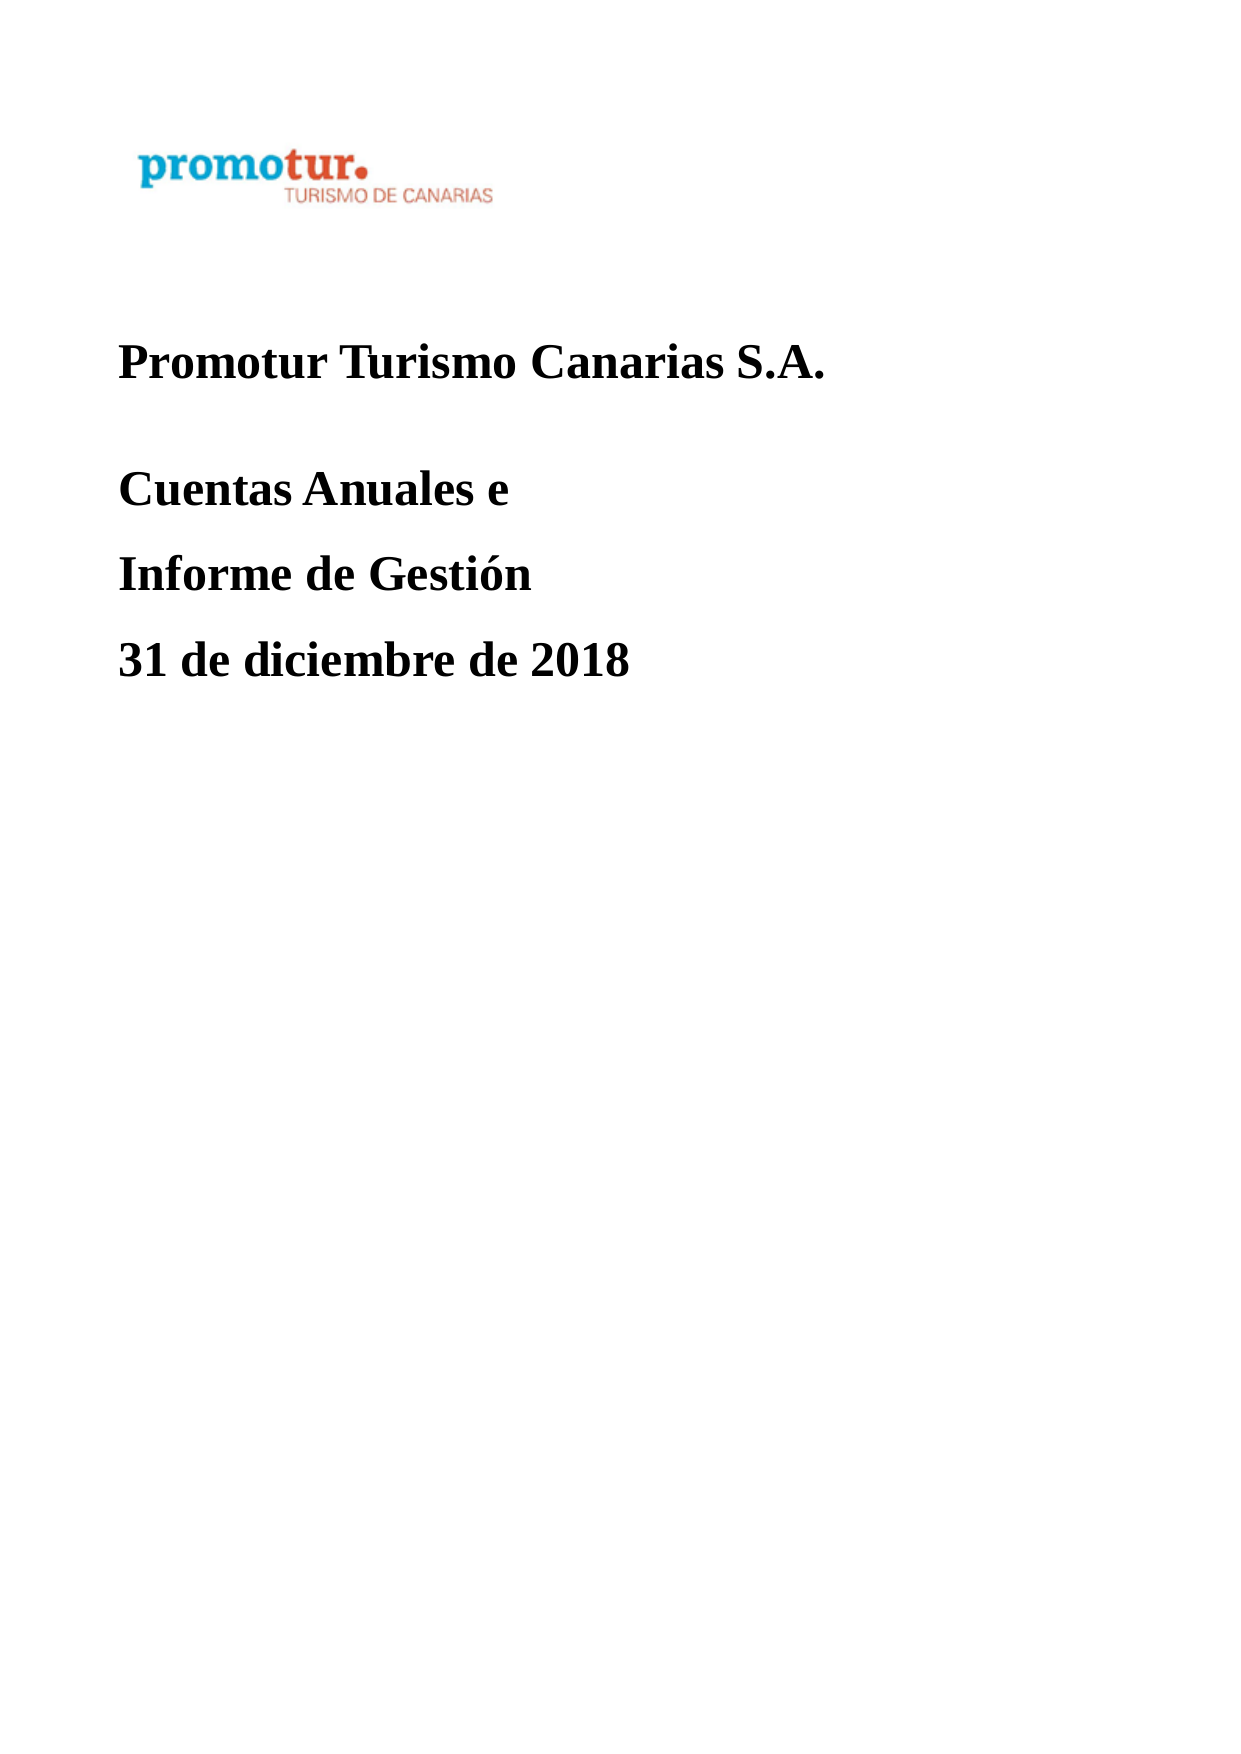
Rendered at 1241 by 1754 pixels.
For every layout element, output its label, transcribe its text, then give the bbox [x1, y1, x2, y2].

text Cuentas Anuales e [118, 443, 1122, 516]
picture [122, 108, 549, 250]
text Promotur Turismo Canarias S.A. [118, 332, 1122, 389]
text 31 de diciembre de 2018 [118, 614, 1122, 687]
text Informe de Gestión [118, 529, 1122, 602]
